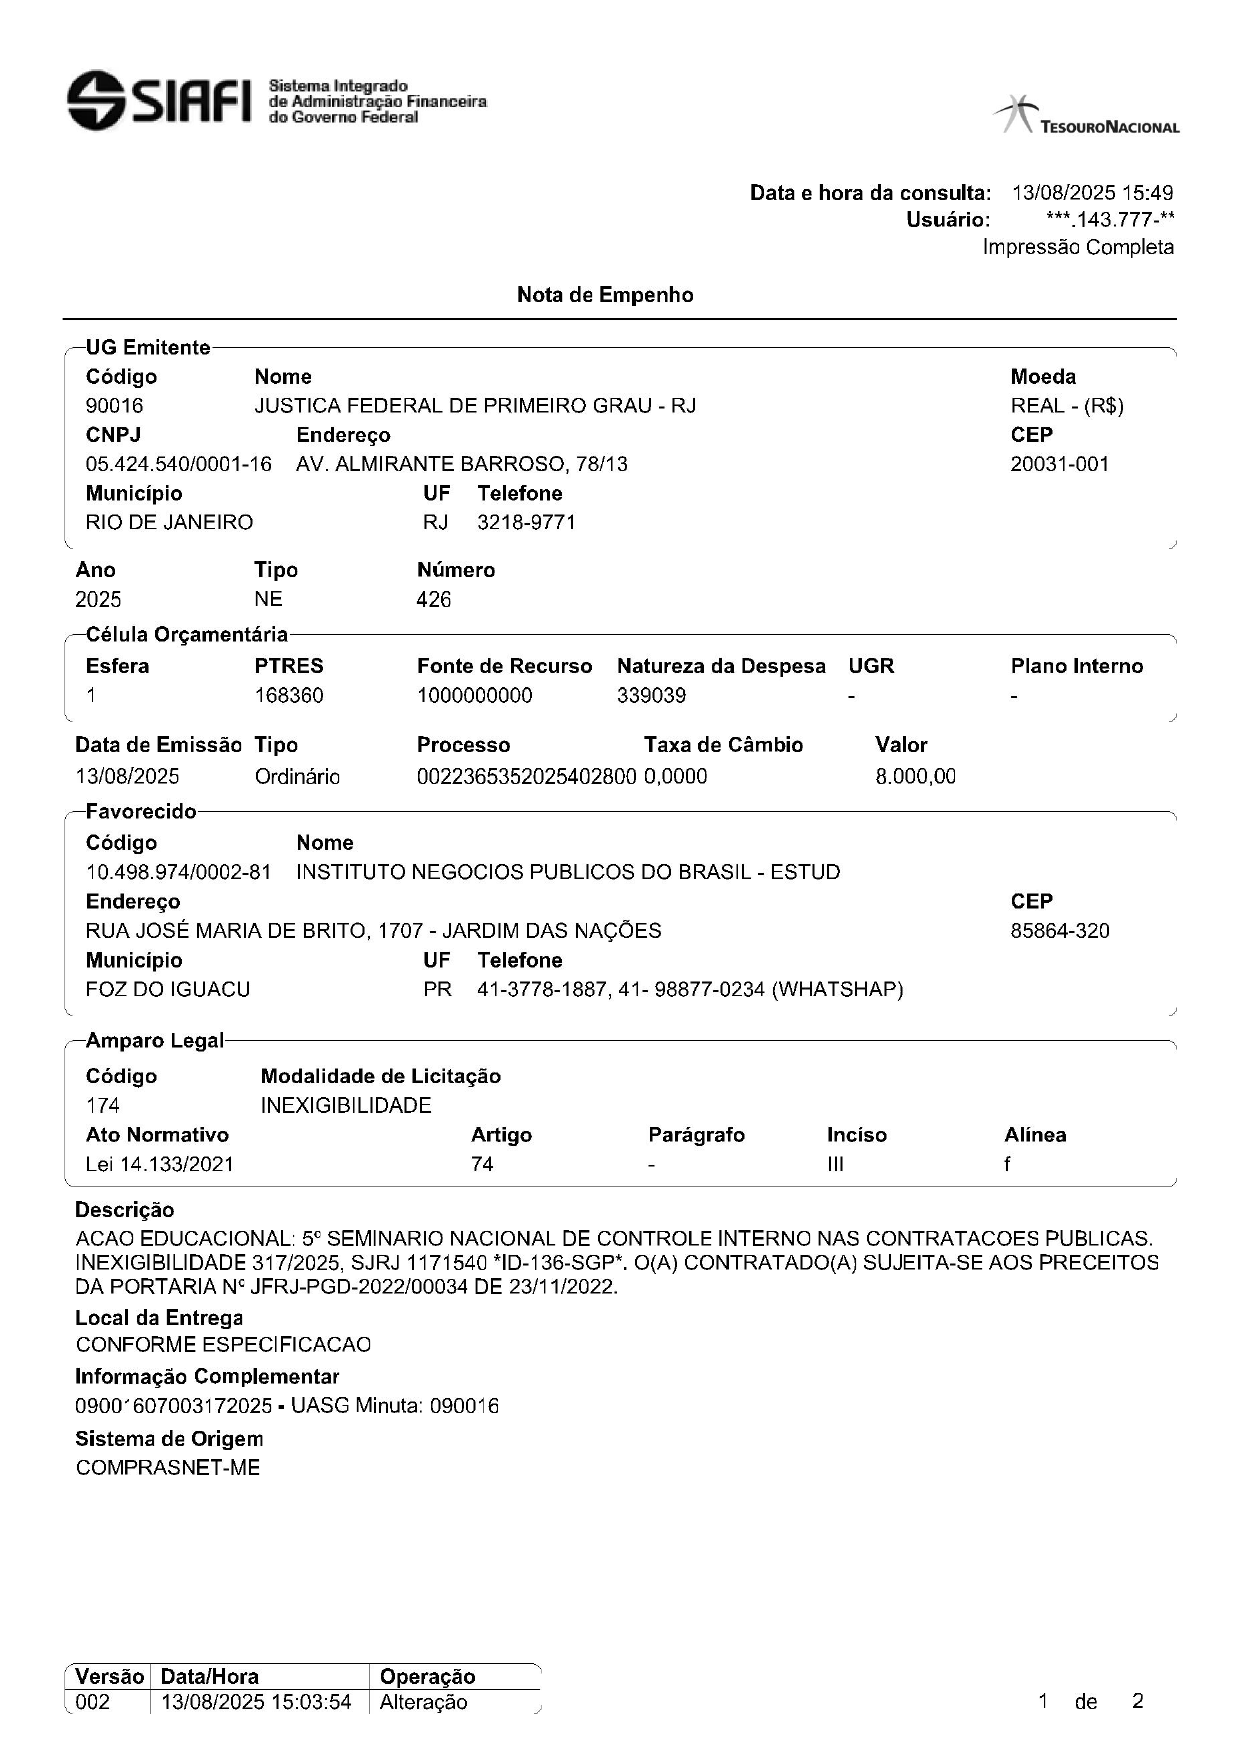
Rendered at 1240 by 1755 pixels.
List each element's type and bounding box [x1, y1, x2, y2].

picture [203, 1336, 371, 1352]
picture [644, 768, 707, 786]
picture [76, 1309, 128, 1325]
picture [191, 1430, 263, 1450]
picture [751, 184, 795, 200]
picture [194, 1367, 340, 1387]
picture [984, 238, 1079, 258]
picture [563, 1230, 590, 1246]
picture [76, 1336, 196, 1352]
picture [1023, 184, 1115, 200]
picture [1039, 1693, 1046, 1708]
picture [1132, 1693, 1143, 1708]
picture [719, 1230, 811, 1246]
picture [157, 736, 242, 752]
picture [634, 1254, 677, 1274]
picture [133, 1397, 211, 1413]
picture [77, 1254, 246, 1270]
picture [64, 1028, 1177, 1187]
picture [75, 1230, 134, 1246]
picture [76, 1278, 104, 1294]
picture [1086, 238, 1174, 258]
picture [1123, 184, 1130, 200]
picture [1046, 211, 1070, 218]
picture [141, 1230, 295, 1246]
picture [77, 768, 83, 783]
picture [215, 1397, 272, 1413]
picture [1040, 1254, 1158, 1270]
picture [75, 591, 121, 607]
picture [418, 736, 510, 752]
picture [644, 736, 691, 752]
picture [251, 1278, 468, 1294]
picture [75, 1397, 129, 1413]
picture [1046, 1230, 1152, 1246]
picture [417, 768, 636, 784]
picture [254, 736, 298, 756]
picture [863, 1254, 983, 1270]
picture [509, 1278, 546, 1294]
picture [111, 1278, 217, 1294]
picture [866, 1230, 1039, 1246]
picture [302, 1230, 321, 1246]
picture [488, 1397, 498, 1413]
picture [801, 188, 812, 200]
picture [1013, 184, 1020, 200]
picture [356, 1397, 422, 1413]
picture [408, 1254, 414, 1270]
picture [64, 334, 1177, 549]
picture [475, 1278, 502, 1294]
picture [223, 1278, 245, 1294]
picture [430, 1397, 484, 1413]
picture [1075, 1693, 1097, 1709]
picture [87, 767, 179, 784]
picture [64, 1663, 542, 1714]
picture [76, 1367, 187, 1388]
picture [1072, 211, 1174, 227]
picture [292, 1397, 349, 1413]
picture [254, 561, 298, 581]
picture [818, 1230, 859, 1246]
picture [541, 1254, 622, 1270]
picture [276, 1254, 343, 1273]
picture [988, 1254, 1032, 1270]
picture [430, 1254, 449, 1270]
picture [126, 736, 150, 752]
picture [255, 767, 340, 784]
picture [416, 591, 451, 607]
picture [600, 286, 693, 306]
picture [985, 83, 1191, 145]
picture [75, 1430, 155, 1446]
picture [684, 1254, 857, 1274]
picture [76, 736, 120, 752]
picture [327, 1230, 443, 1246]
picture [136, 1309, 159, 1325]
picture [875, 736, 928, 752]
picture [166, 1309, 243, 1329]
picture [551, 1278, 617, 1294]
picture [418, 561, 495, 577]
picture [64, 621, 1177, 722]
picture [819, 184, 863, 200]
picture [419, 1254, 426, 1270]
picture [900, 184, 990, 200]
picture [728, 736, 803, 752]
picture [64, 798, 1177, 1016]
picture [76, 1201, 174, 1221]
picture [252, 1254, 272, 1270]
picture [60, 67, 522, 135]
picture [75, 561, 115, 577]
picture [697, 736, 721, 752]
picture [597, 1230, 712, 1246]
picture [351, 1254, 399, 1270]
picture [453, 1254, 487, 1270]
picture [518, 286, 563, 302]
picture [569, 286, 593, 302]
picture [1133, 184, 1173, 200]
picture [255, 591, 282, 606]
picture [493, 1254, 537, 1270]
picture [870, 184, 893, 200]
picture [876, 768, 955, 786]
picture [161, 1430, 185, 1446]
picture [76, 1459, 260, 1475]
picture [907, 211, 989, 227]
picture [451, 1230, 556, 1246]
